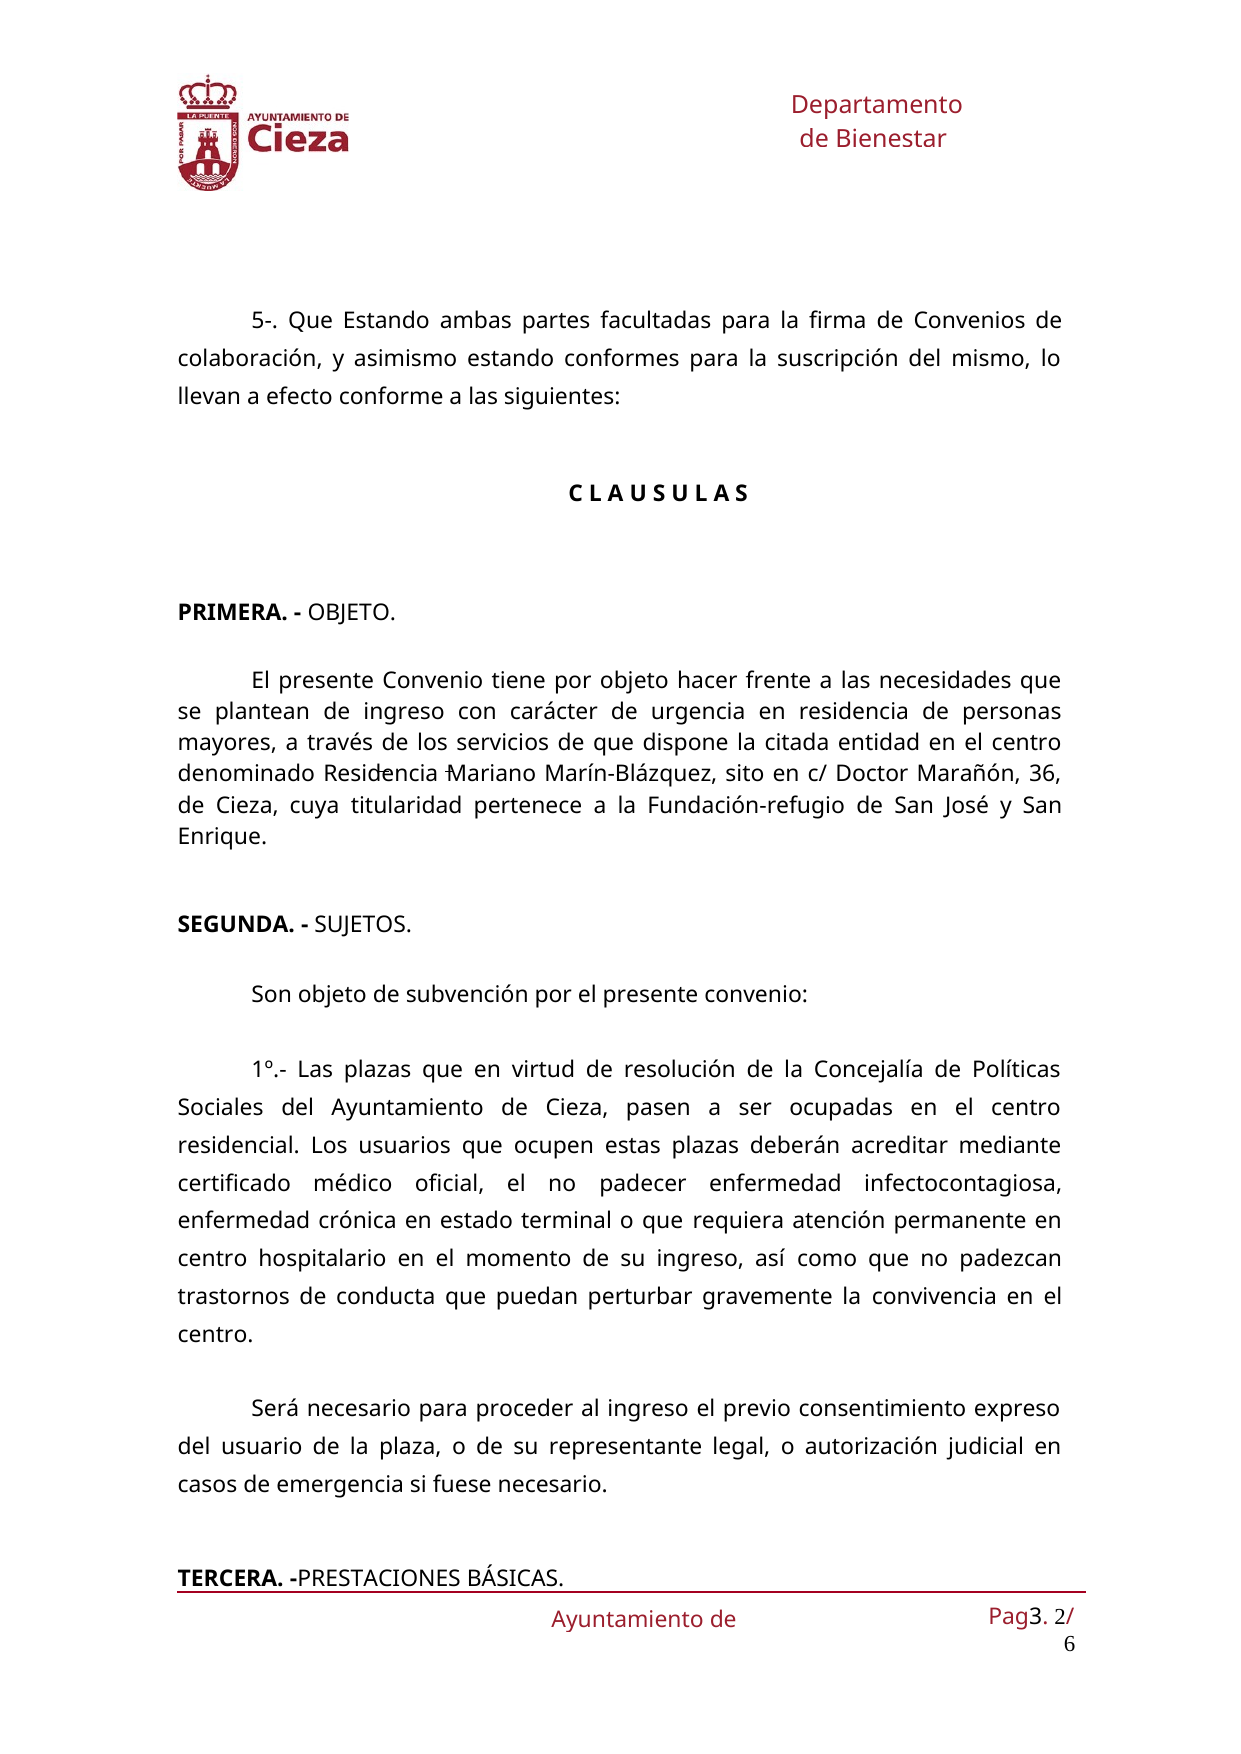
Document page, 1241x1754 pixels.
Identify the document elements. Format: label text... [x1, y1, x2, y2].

text Son objeto de subvención por el presente convenio: [251, 978, 1096, 1009]
text SEGUNDA. - SUJETOS. [177, 908, 1096, 939]
text 1º.- Las plazas que en virtud de resolución de la Concejalía de Políticas Sociales del Ayuntamiento de Cieza, pasen a ser ocupadas en el centro residencial. Los usuarios que ocupen estas plazas deberán acreditar mediante certificado médico oficial, el no padecer enfermedad infectocontagiosa, enfermedad crónica en estado terminal o que requiera atención permanente en centro hospitalario en el momento de su ingreso, así como que no padezcan trastornos de conducta que puedan perturbar gravemente la convivencia en el centro. [177, 1053, 1062, 1349]
text El presente Convenio tiene por objeto hacer frente a las necesidades que se plantean de ingreso con carácter de urgencia en residencia de personas mayores, a través de los servicios de que dispone la citada entidad en el centro denominado Residencia Mariano Marín-Blázquez, sito en c/ Doctor Marañón, 36, de Cieza, cuya titularidad pertenece a la Fundación-refugio de San José y San Enrique. [177, 664, 1062, 851]
text 5-. Que Estando ambas partes facultadas para la firma de Convenios de colaboración, y asimismo estando conformes para la suscripción del mismo, lo llevan a efecto conforme a las siguientes: [177, 304, 1062, 411]
text PRIMERA. - OBJETO. [177, 596, 1096, 627]
subtitle C L A U S U L A S [561, 477, 754, 508]
picture [177, 73, 349, 191]
text TERCERA. -PRESTACIONES BÁSICAS. [177, 1562, 1096, 1593]
text Será necesario para proceder al ingreso el previo consentimiento expreso del usuario de la plaza, o de su representante legal, o autorización judicial en casos de emergencia si fuese necesario. [177, 1392, 1062, 1499]
